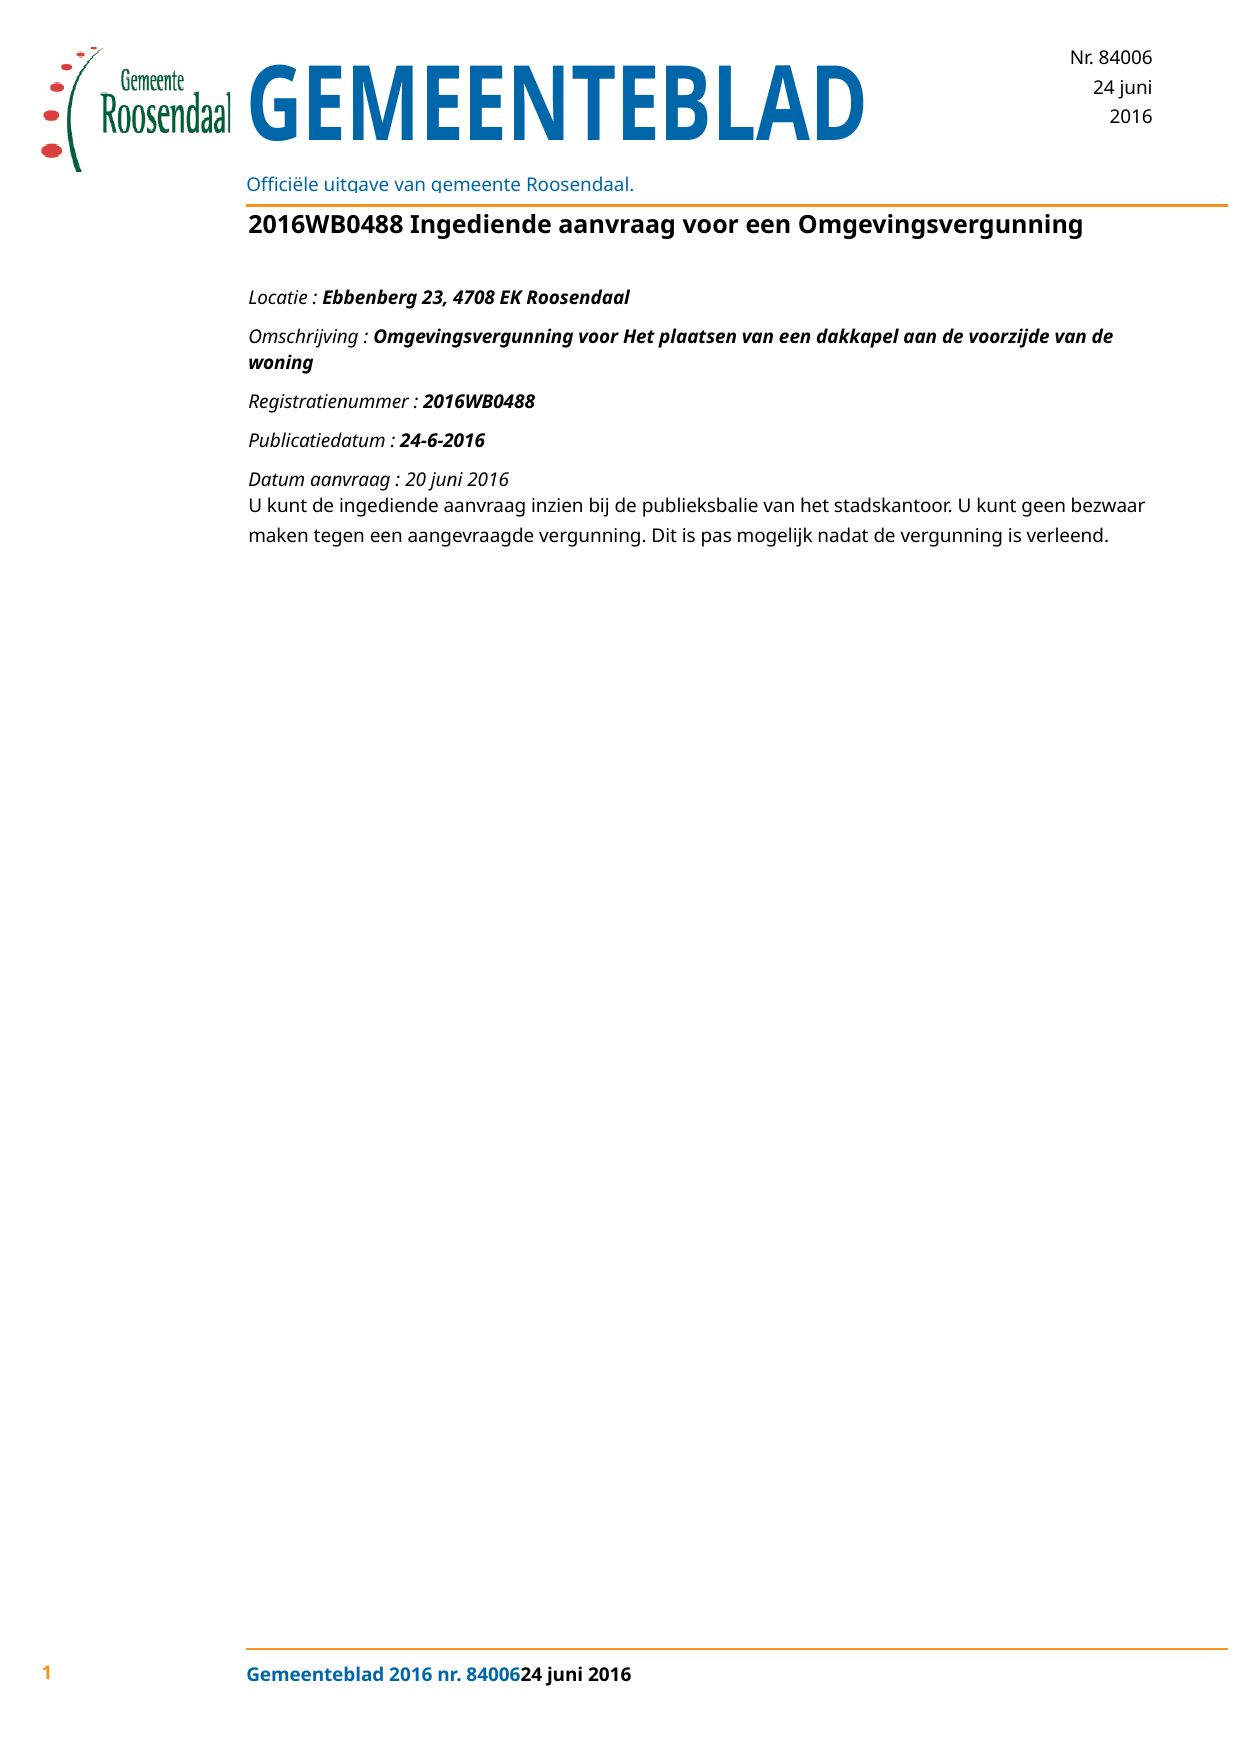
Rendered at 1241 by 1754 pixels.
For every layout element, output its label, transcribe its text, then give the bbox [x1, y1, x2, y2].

text Omschrijving : Omgevingsvergunning voor Het plaatsen van een dakkapel aan de voorzijde van de woning [248, 323, 1152, 374]
text Datum aanvraag : 20 juni 2016 [248, 467, 1152, 492]
text U kunt de ingediende aanvraag inzien bij de publieksbalie van het stadskantoor. U kunt geen bezwaar maken tegen een aangevraagde vergunning. Dit is pas mogelijk nadat de vergunning is verleend. [248, 492, 1152, 548]
picture [41, 47, 231, 172]
text 2016WB0488 Ingediende aanvraag voor een Omgevingsvergunning [248, 207, 1152, 241]
text Publicatiedatum : 24-6-2016 [248, 427, 1152, 453]
text Locatie : Ebbenberg 23, 4708 EK Roosendaal [248, 284, 1152, 309]
text Registratienummer : 2016WB0488 [248, 388, 1152, 414]
